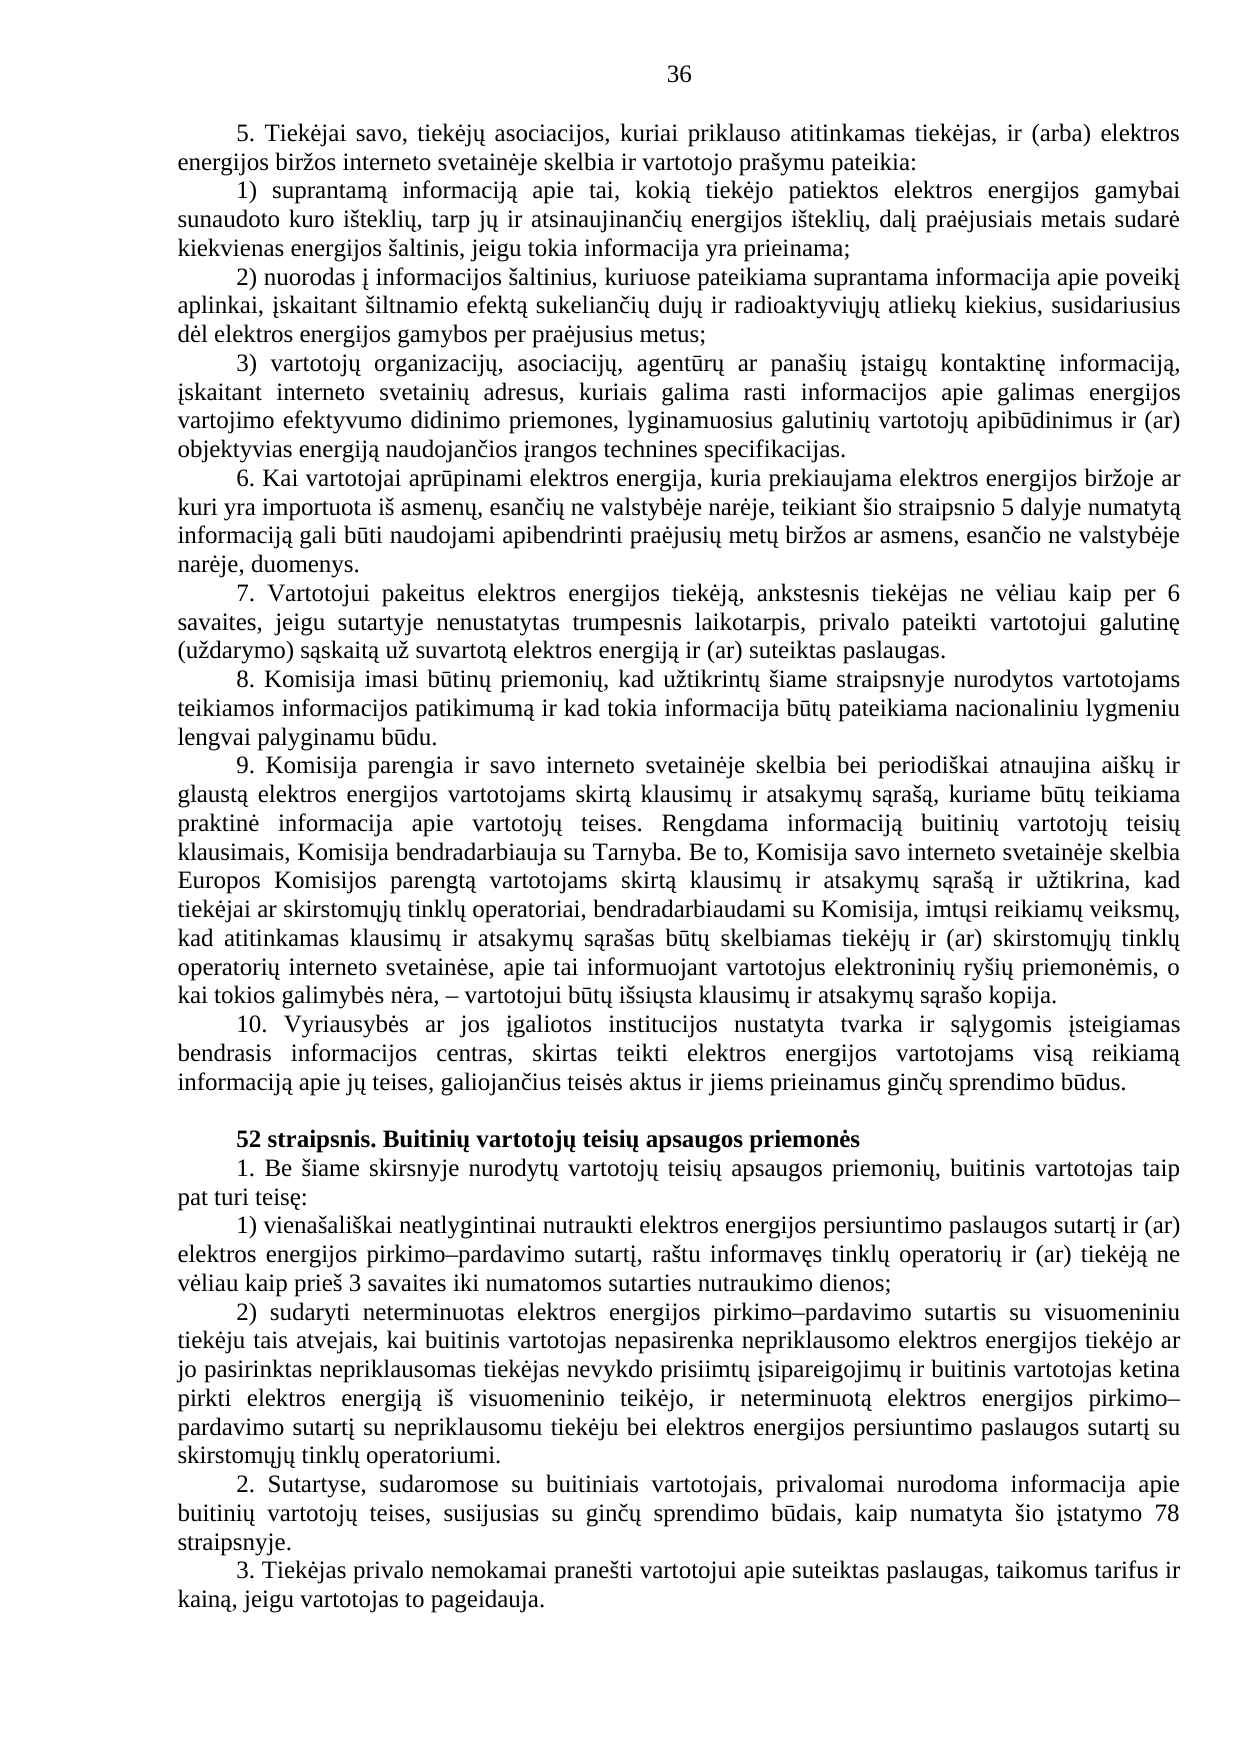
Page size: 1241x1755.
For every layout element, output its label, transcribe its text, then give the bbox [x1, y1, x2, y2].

text 5. Tiekėjai savo, tiekėjų asociacijos, kuriai priklauso atitinkamas tiekėjas, ir (arba) elektros energijos biržos interneto svetainėje skelbia ir vartotojo prašymu pateikia: [177, 118, 1181, 176]
text 1) vienašališkai neatlygintinai nutraukti elektros energijos persiuntimo paslaugos sutartį ir (ar) elektros energijos pirkimo–pardavimo sutartį, raštu informavęs tinklų operatorių ir (ar) tiekėją ne vėliau kaip prieš 3 savaites iki numatomos sutarties nutraukimo dienos; [177, 1211, 1181, 1297]
text 10. Vyriausybės ar jos įgaliotos institucijos nustatyta tvarka ir sąlygomis įsteigiamas bendrasis informacijos centras, skirtas teikti elektros energijos vartotojams visą reikiamą informaciją apie jų teises, galiojančius teisės aktus ir jiems prieinamus ginčų sprendimo būdus. [177, 1009, 1181, 1096]
text 2) sudaryti neterminuotas elektros energijos pirkimo–pardavimo sutartis su visuomeniniu tiekėju tais atvejais, kai buitinis vartotojas nepasirenka nepriklausomo elektros energijos tiekėjo ar jo pasirinktas nepriklausomas tiekėjas nevykdo prisiimtų įsipareigojimų ir buitinis vartotojas ketina pirkti elektros energiją iš visuomeninio teikėjo, ir neterminuotą elektros energijos pirkimo–pardavimo sutartį su nepriklausomu tiekėju bei elektros energijos persiuntimo paslaugos sutartį su skirstomųjų tinklų operatoriumi. [177, 1297, 1181, 1469]
text 9. Komisija parengia ir savo interneto svetainėje skelbia bei periodiškai atnaujina aiškų ir glaustą elektros energijos vartotojams skirtą klausimų ir atsakymų sąrašą, kuriame būtų teikiama praktinė informacija apie vartotojų teises. Rengdama informaciją buitinių vartotojų teisių klausimais, Komisija bendradarbiauja su Tarnyba. Be to, Komisija savo interneto svetainėje skelbia Europos Komisijos parengtą vartotojams skirtą klausimų ir atsakymų sąrašą ir užtikrina, kad tiekėjai ar skirstomųjų tinklų operatoriai, bendradarbiaudami su Komisija, imtųsi reikiamų veiksmų, kad atitinkamas klausimų ir atsakymų sąrašas būtų skelbiamas tiekėjų ir (ar) skirstomųjų tinklų operatorių interneto svetainėse, apie tai informuojant vartotojus elektroninių ryšių priemonėmis, o kai tokios galimybės nėra, – vartotojui būtų išsiųsta klausimų ir atsakymų sąrašo kopija. [177, 751, 1181, 1009]
text 6. Kai vartotojai aprūpinami elektros energija, kuria prekiaujama elektros energijos biržoje ar kuri yra importuota iš asmenų, esančių ne valstybėje narėje, teikiant šio straipsnio 5 dalyje numatytą informaciją gali būti naudojami apibendrinti praėjusių metų biržos ar asmens, esančio ne valstybėje narėje, duomenys. [177, 463, 1181, 578]
text 3. Tiekėjas privalo nemokamai pranešti vartotojui apie suteiktas paslaugas, taikomus tarifus ir kainą, jeigu vartotojas to pageidauja. [177, 1556, 1181, 1613]
text 1. Be šiame skirsnyje nurodytų vartotojų teisių apsaugos priemonių, buitinis vartotojas taip pat turi teisę: [177, 1153, 1181, 1211]
text 2. Sutartyse, sudaromose su buitiniais vartotojais, privalomai nurodoma informacija apie buitinių vartotojų teises, susijusias su ginčų sprendimo būdais, kaip numatyta šio įstatymo 78 straipsnyje. [177, 1469, 1181, 1556]
text 52 straipsnis. Buitinių vartotojų teisių apsaugos priemonės [177, 1124, 1181, 1153]
text 1) suprantamą informaciją apie tai, kokią tiekėjo patiektos elektros energijos gamybai sunaudoto kuro išteklių, tarp jų ir atsinaujinančių energijos išteklių, dalį praėjusiais metais sudarė kiekvienas energijos šaltinis, jeigu tokia informacija yra prieinama; [177, 176, 1181, 262]
text 3) vartotojų organizacijų, asociacijų, agentūrų ar panašių įstaigų kontaktinę informaciją, įskaitant interneto svetainių adresus, kuriais galima rasti informacijos apie galimas energijos vartojimo efektyvumo didinimo priemones, lyginamuosius galutinių vartotojų apibūdinimus ir (ar) objektyvias energiją naudojančios įrangos technines specifikacijas. [177, 348, 1181, 463]
text 8. Komisija imasi būtinų priemonių, kad užtikrintų šiame straipsnyje nurodytos vartotojams teikiamos informacijos patikimumą ir kad tokia informacija būtų pateikiama nacionaliniu lygmeniu lengvai palyginamu būdu. [177, 664, 1181, 751]
text 7. Vartotojui pakeitus elektros energijos tiekėją, ankstesnis tiekėjas ne vėliau kaip per 6 savaites, jeigu sutartyje nenustatytas trumpesnis laikotarpis, privalo pateikti vartotojui galutinę (uždarymo) sąskaitą už suvartotą elektros energiją ir (ar) suteiktas paslaugas. [177, 578, 1181, 664]
text 2) nuorodas į informacijos šaltinius, kuriuose pateikiama suprantama informacija apie poveikį aplinkai, įskaitant šiltnamio efektą sukeliančių dujų ir radioaktyviųjų atliekų kiekius, susidariusius dėl elektros energijos gamybos per praėjusius metus; [177, 262, 1181, 348]
